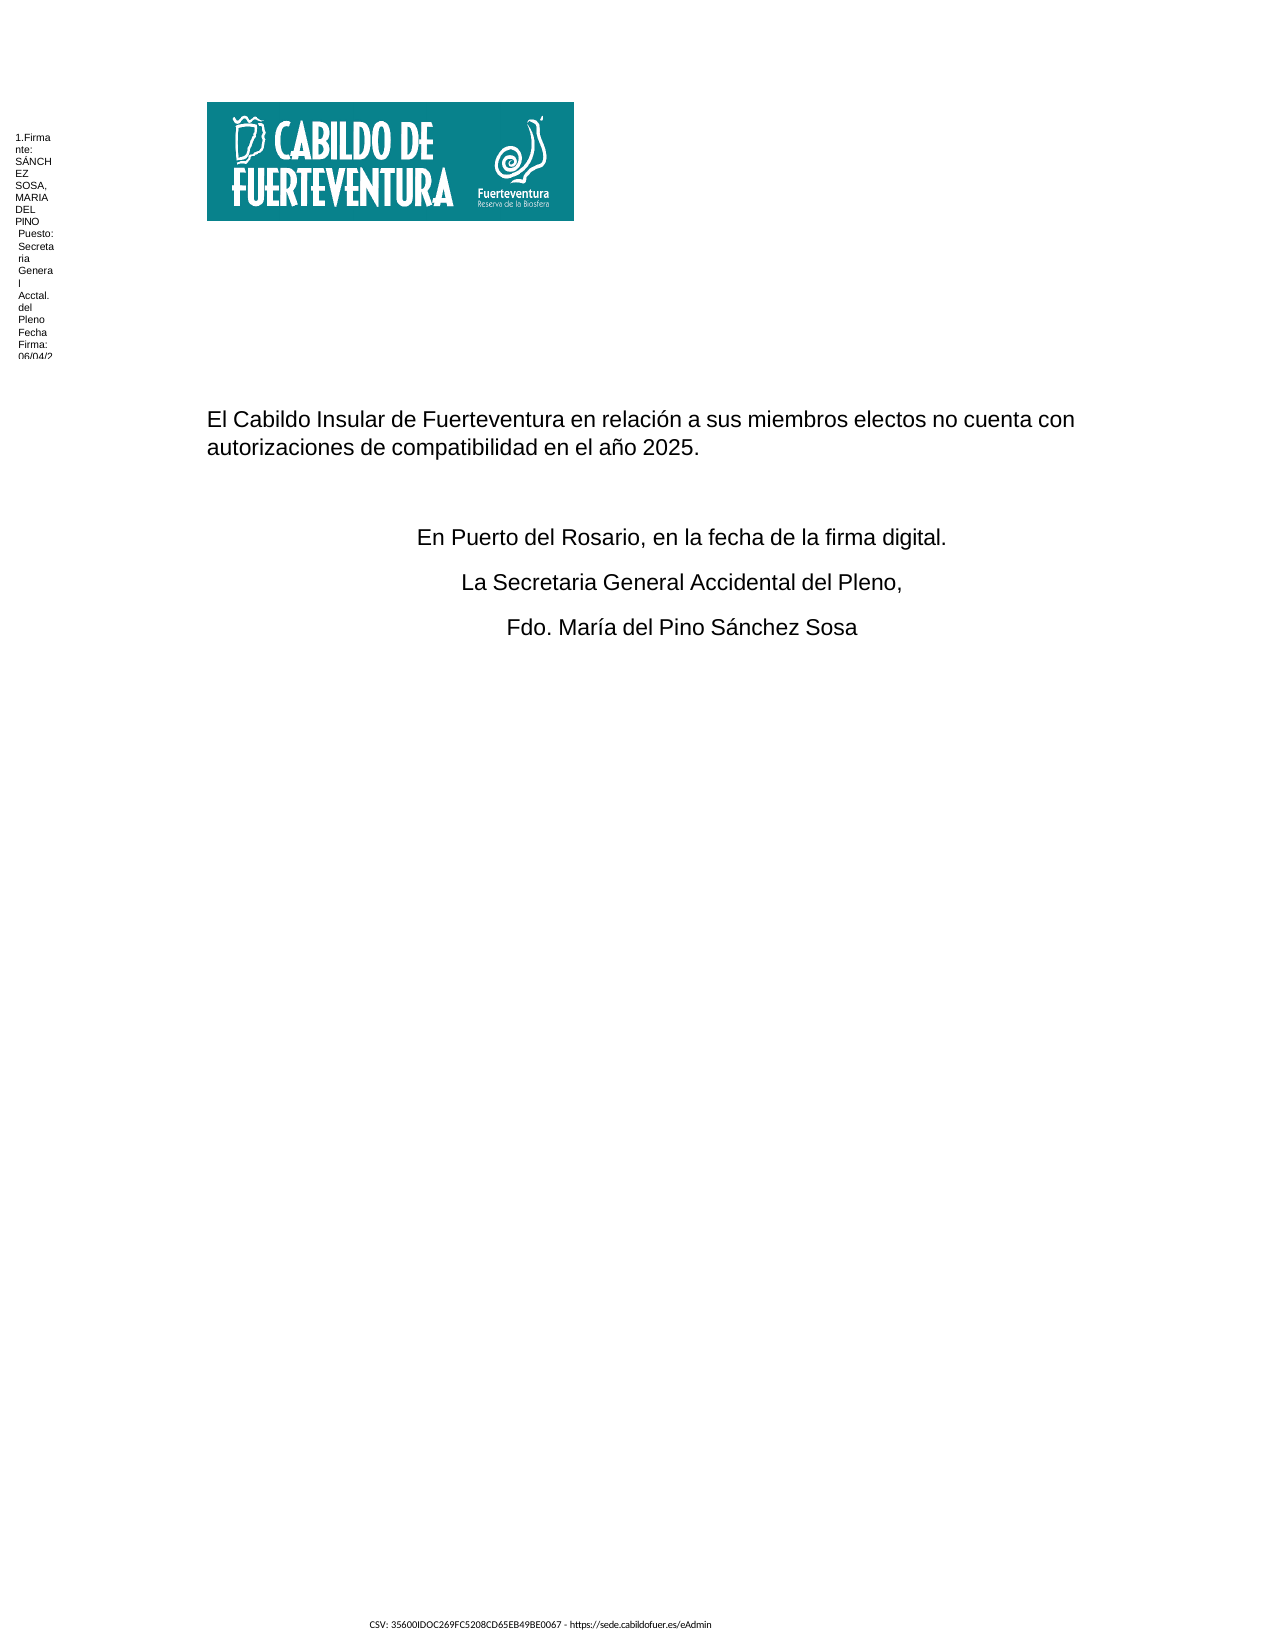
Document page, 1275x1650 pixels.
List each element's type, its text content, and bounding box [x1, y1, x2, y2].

text La Secretaria General Accidental del Pleno, Fdo. María del Pino Sánchez Sosa [459, 569, 904, 641]
text Puesto: Secretaria General Acctal. del Pleno Fecha Firma: 06/04/2026 13:13:34 [18, 228, 54, 358]
text 1.Firmante: SÁNCHEZ SOSA,MARIA DEL PINO [15, 132, 54, 227]
text En Puerto del Rosario, en la fecha de la firma digital. [414, 524, 949, 551]
text El Cabildo Insular de Fuerteventura en relación a sus miembros electos no cuenta con autorizaciones de compatibilidad en el año 2025. [207, 406, 1096, 460]
